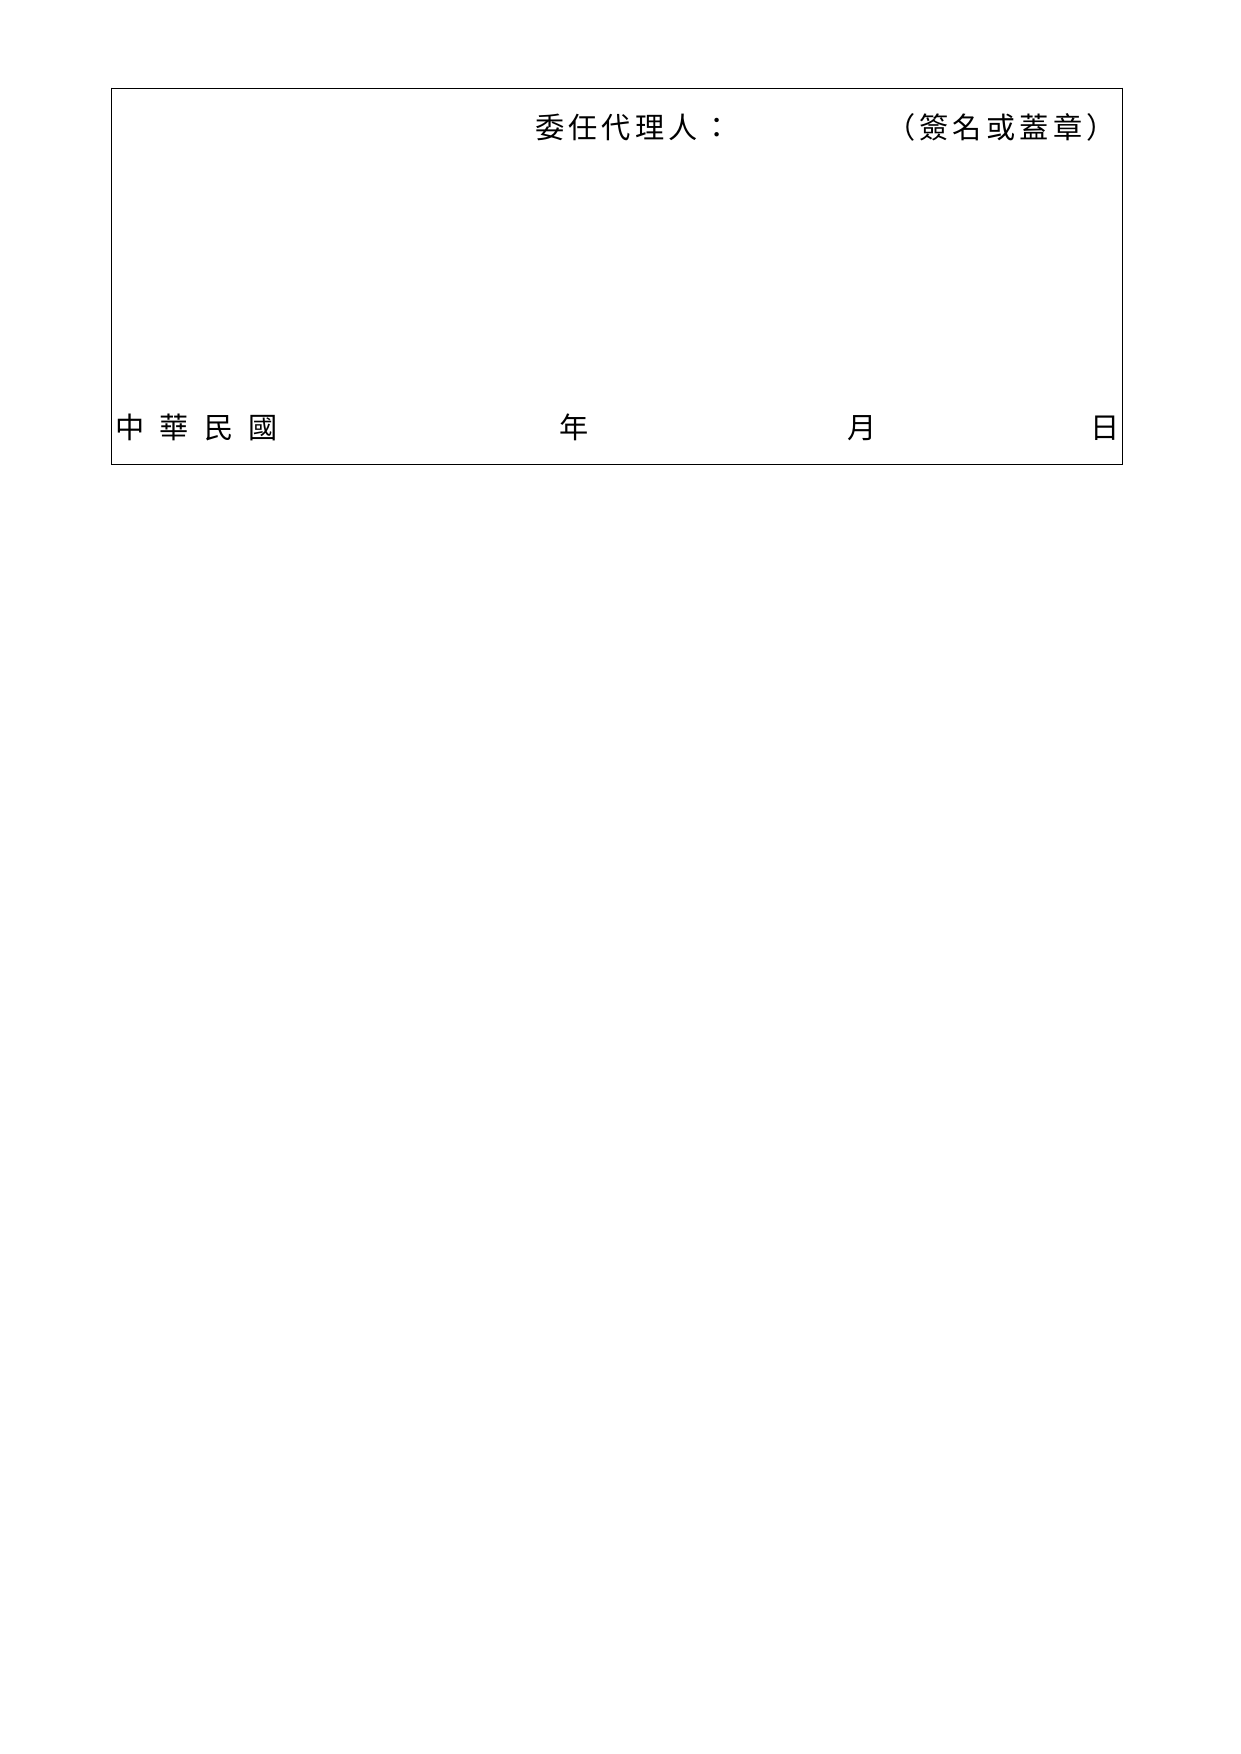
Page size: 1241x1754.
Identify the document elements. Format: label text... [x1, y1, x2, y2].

table_cell 委任代理人： （簽名或蓋章） 中華民國 年 月 日 [112, 89, 1122, 464]
